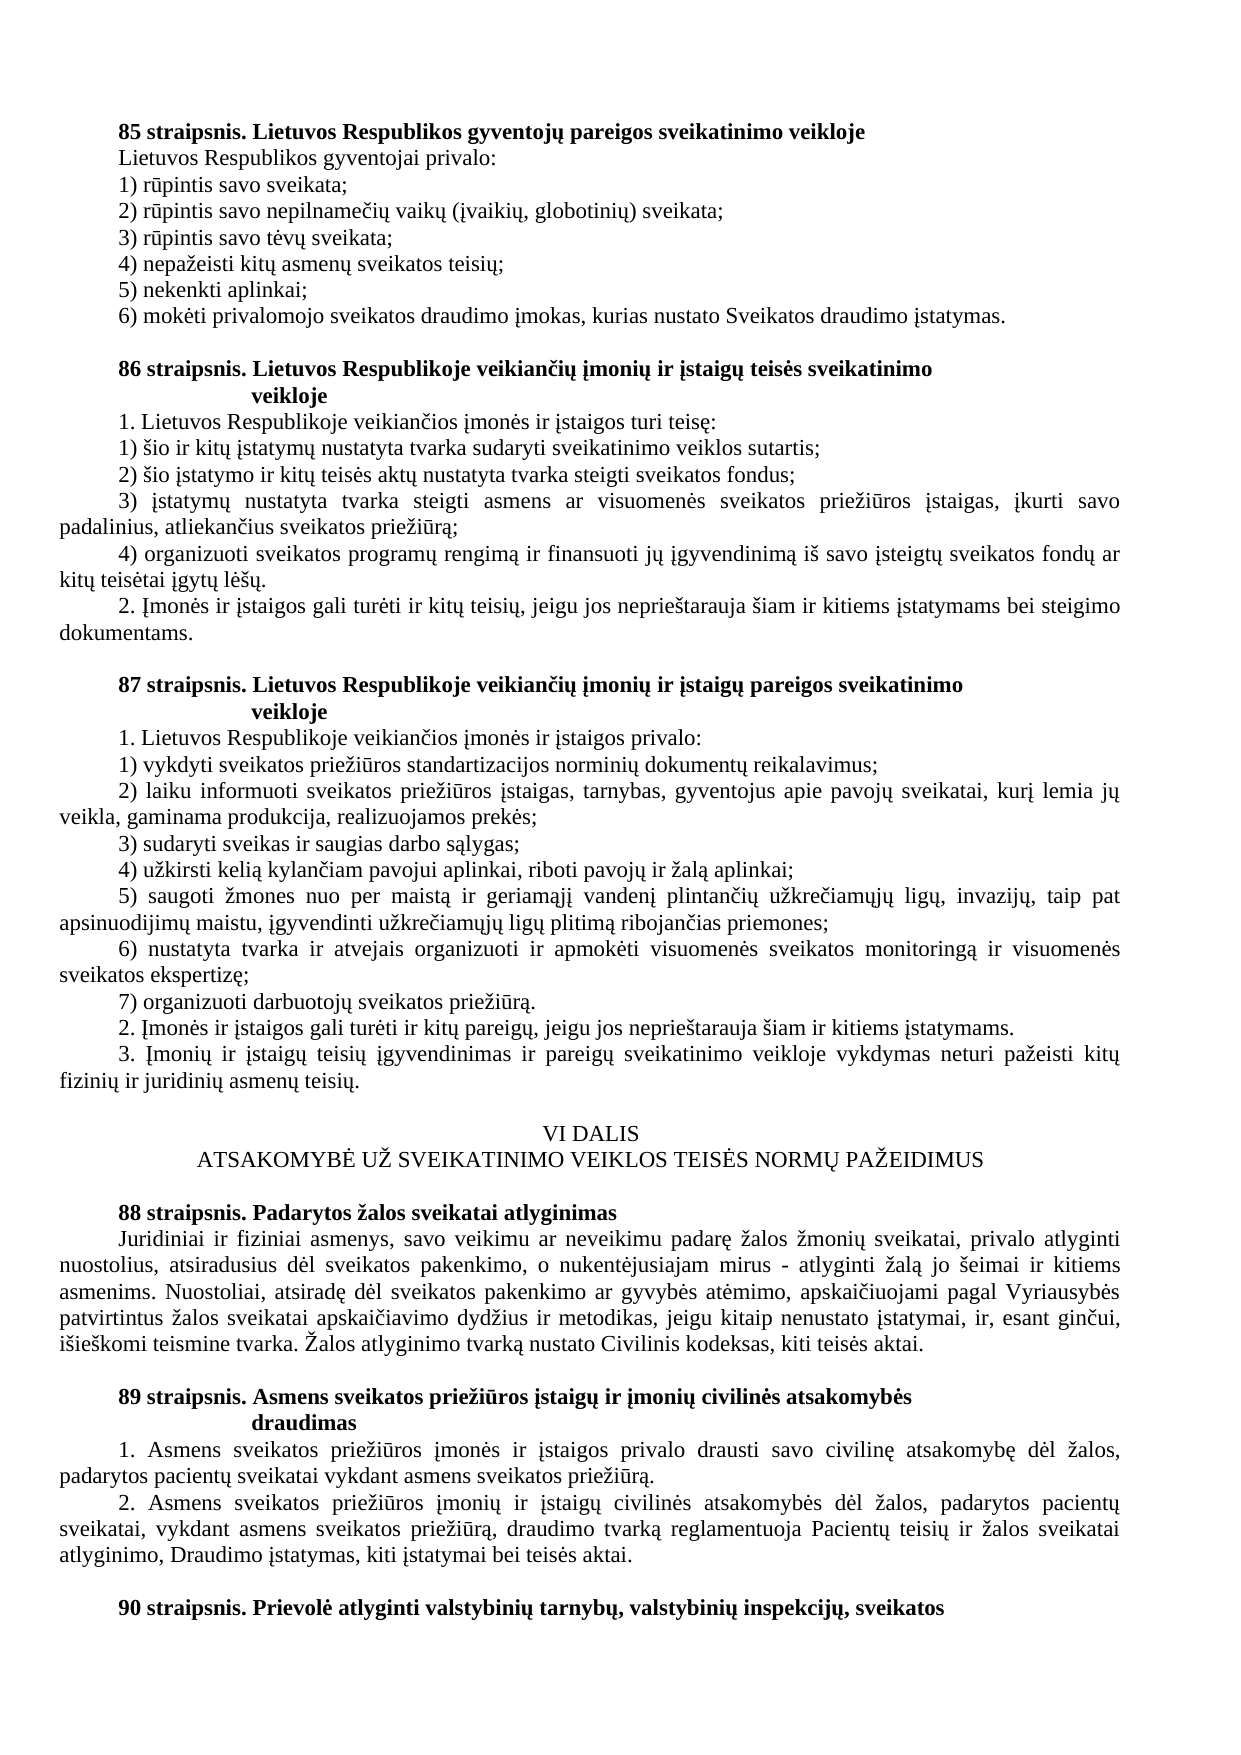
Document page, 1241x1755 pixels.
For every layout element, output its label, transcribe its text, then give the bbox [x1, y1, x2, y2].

text 89 straipsnis. Asmens sveikatos priežiūros įstaigų ir įmonių civilinės atsakomybės [118, 1383, 1122, 1409]
text 4) užkirsti kelią kylančiam pavojui aplinkai, riboti pavojų ir žalą aplinkai; [59, 856, 1122, 882]
text 6) nustatyta tvarka ir atvejais organizuoti ir apmokėti visuomenės sveikatos monitoringą ir visuomenės sveikatos ekspertizę; [59, 935, 1122, 988]
text VI DALIS [59, 1119, 1122, 1146]
text 2) šio įstatymo ir kitų teisės aktų nustatyta tvarka steigti sveikatos fondus; [59, 461, 1122, 487]
text ATSAKOMYBĖ UŽ SVEIKATINIMO VEIKLOS TEISĖS NORMŲ PAŽEIDIMUS [59, 1146, 1122, 1172]
text 3. Įmonių ir įstaigų teisių įgyvendinimas ir pareigų sveikatinimo veikloje vykdymas neturi pažeisti kitų fizinių ir juridinių asmenų teisių. [59, 1041, 1122, 1093]
text 7) organizuoti darbuotojų sveikatos priežiūrą. [59, 988, 1122, 1014]
text 85 straipsnis. Lietuvos Respublikos gyventojų pareigos sveikatinimo veikloje [59, 118, 1122, 144]
text 2) rūpintis savo nepilnamečių vaikų (įvaikių, globotinių) sveikata; [59, 197, 1122, 223]
text 86 straipsnis. Lietuvos Respublikoje veikiančių įmonių ir įstaigų teisės sveikatinimo [118, 355, 1122, 382]
text 3) rūpintis savo tėvų sveikata; [59, 223, 1122, 250]
text 2. Įmonės ir įstaigos gali turėti ir kitų teisių, jeigu jos neprieštarauja šiam ir kitiems įstatymams bei steigimo dokumentams. [59, 592, 1122, 645]
text 88 straipsnis. Padarytos žalos sveikatai atlyginimas [59, 1199, 1122, 1225]
text veikloje [251, 382, 1122, 408]
text 2. Įmonės ir įstaigos gali turėti ir kitų pareigų, jeigu jos neprieštarauja šiam ir kitiems įstatymams. [59, 1014, 1122, 1041]
text Lietuvos Respublikos gyventojai privalo: [59, 144, 1122, 171]
text 1) šio ir kitų įstatymų nustatyta tvarka sudaryti sveikatinimo veiklos sutartis; [59, 434, 1122, 461]
text 4) nepažeisti kitų asmenų sveikatos teisių; [59, 250, 1122, 276]
text draudimas [251, 1409, 1122, 1436]
text 90 straipsnis. Prievolė atlyginti valstybinių tarnybų, valstybinių inspekcijų, sveikatos [118, 1594, 1122, 1620]
text 87 straipsnis. Lietuvos Respublikoje veikiančių įmonių ir įstaigų pareigos sveikatinimo [118, 672, 1122, 698]
text 1) vykdyti sveikatos priežiūros standartizacijos norminių dokumentų reikalavimus; [59, 751, 1122, 777]
text Juridiniai ir fiziniai asmenys, savo veikimu ar neveikimu padarę žalos žmonių sveikatai, privalo atlyginti nuostolius, atsiradusius dėl sveikatos pakenkimo, o nukentėjusiajam mirus - atlyginti žalą jo šeimai ir kitiems asmenims. Nuostoliai, atsiradę dėl sveikatos pakenkimo ar gyvybės atėmimo, apskaičiuojami pagal Vyriausybės patvirtintus žalos sveikatai apskaičiavimo dydžius ir metodikas, jeigu kitaip nenustato įstatymai, ir, esant ginčui, išieškomi teismine tvarka. Žalos atlyginimo tvarką nustato Civilinis kodeksas, kiti teisės aktai. [59, 1225, 1122, 1357]
text veikloje [251, 698, 1122, 724]
text 6) mokėti privalomojo sveikatos draudimo įmokas, kurias nustato Sveikatos draudimo įstatymas. [59, 303, 1122, 329]
text 1) rūpintis savo sveikata; [59, 171, 1122, 197]
text 1. Lietuvos Respublikoje veikiančios įmonės ir įstaigos privalo: [59, 724, 1122, 751]
text 1. Lietuvos Respublikoje veikiančios įmonės ir įstaigos turi teisę: [59, 408, 1122, 434]
text 2. Asmens sveikatos priežiūros įmonių ir įstaigų civilinės atsakomybės dėl žalos, padarytos pacientų sveikatai, vykdant asmens sveikatos priežiūrą, draudimo tvarką reglamentuoja Pacientų teisių ir žalos sveikatai atlyginimo, Draudimo įstatymas, kiti įstatymai bei teisės aktai. [59, 1488, 1122, 1568]
text 3) įstatymų nustatyta tvarka steigti asmens ar visuomenės sveikatos priežiūros įstaigas, įkurti savo padalinius, atliekančius sveikatos priežiūrą; [59, 487, 1122, 540]
text 1. Asmens sveikatos priežiūros įmonės ir įstaigos privalo drausti savo civilinę atsakomybę dėl žalos, padarytos pacientų sveikatai vykdant asmens sveikatos priežiūrą. [59, 1436, 1122, 1488]
text 4) organizuoti sveikatos programų rengimą ir finansuoti jų įgyvendinimą iš savo įsteigtų sveikatos fondų ar kitų teisėtai įgytų lėšų. [59, 540, 1122, 592]
text 2) laiku informuoti sveikatos priežiūros įstaigas, tarnybas, gyventojus apie pavojų sveikatai, kurį lemia jų veikla, gaminama produkcija, realizuojamos prekės; [59, 777, 1122, 830]
text 5) nekenkti aplinkai; [59, 276, 1122, 303]
text 3) sudaryti sveikas ir saugias darbo sąlygas; [59, 830, 1122, 856]
text 5) saugoti žmones nuo per maistą ir geriamąjį vandenį plintančių užkrečiamųjų ligų, invazijų, taip pat apsinuodijimų maistu, įgyvendinti užkrečiamųjų ligų plitimą ribojančias priemones; [59, 882, 1122, 935]
